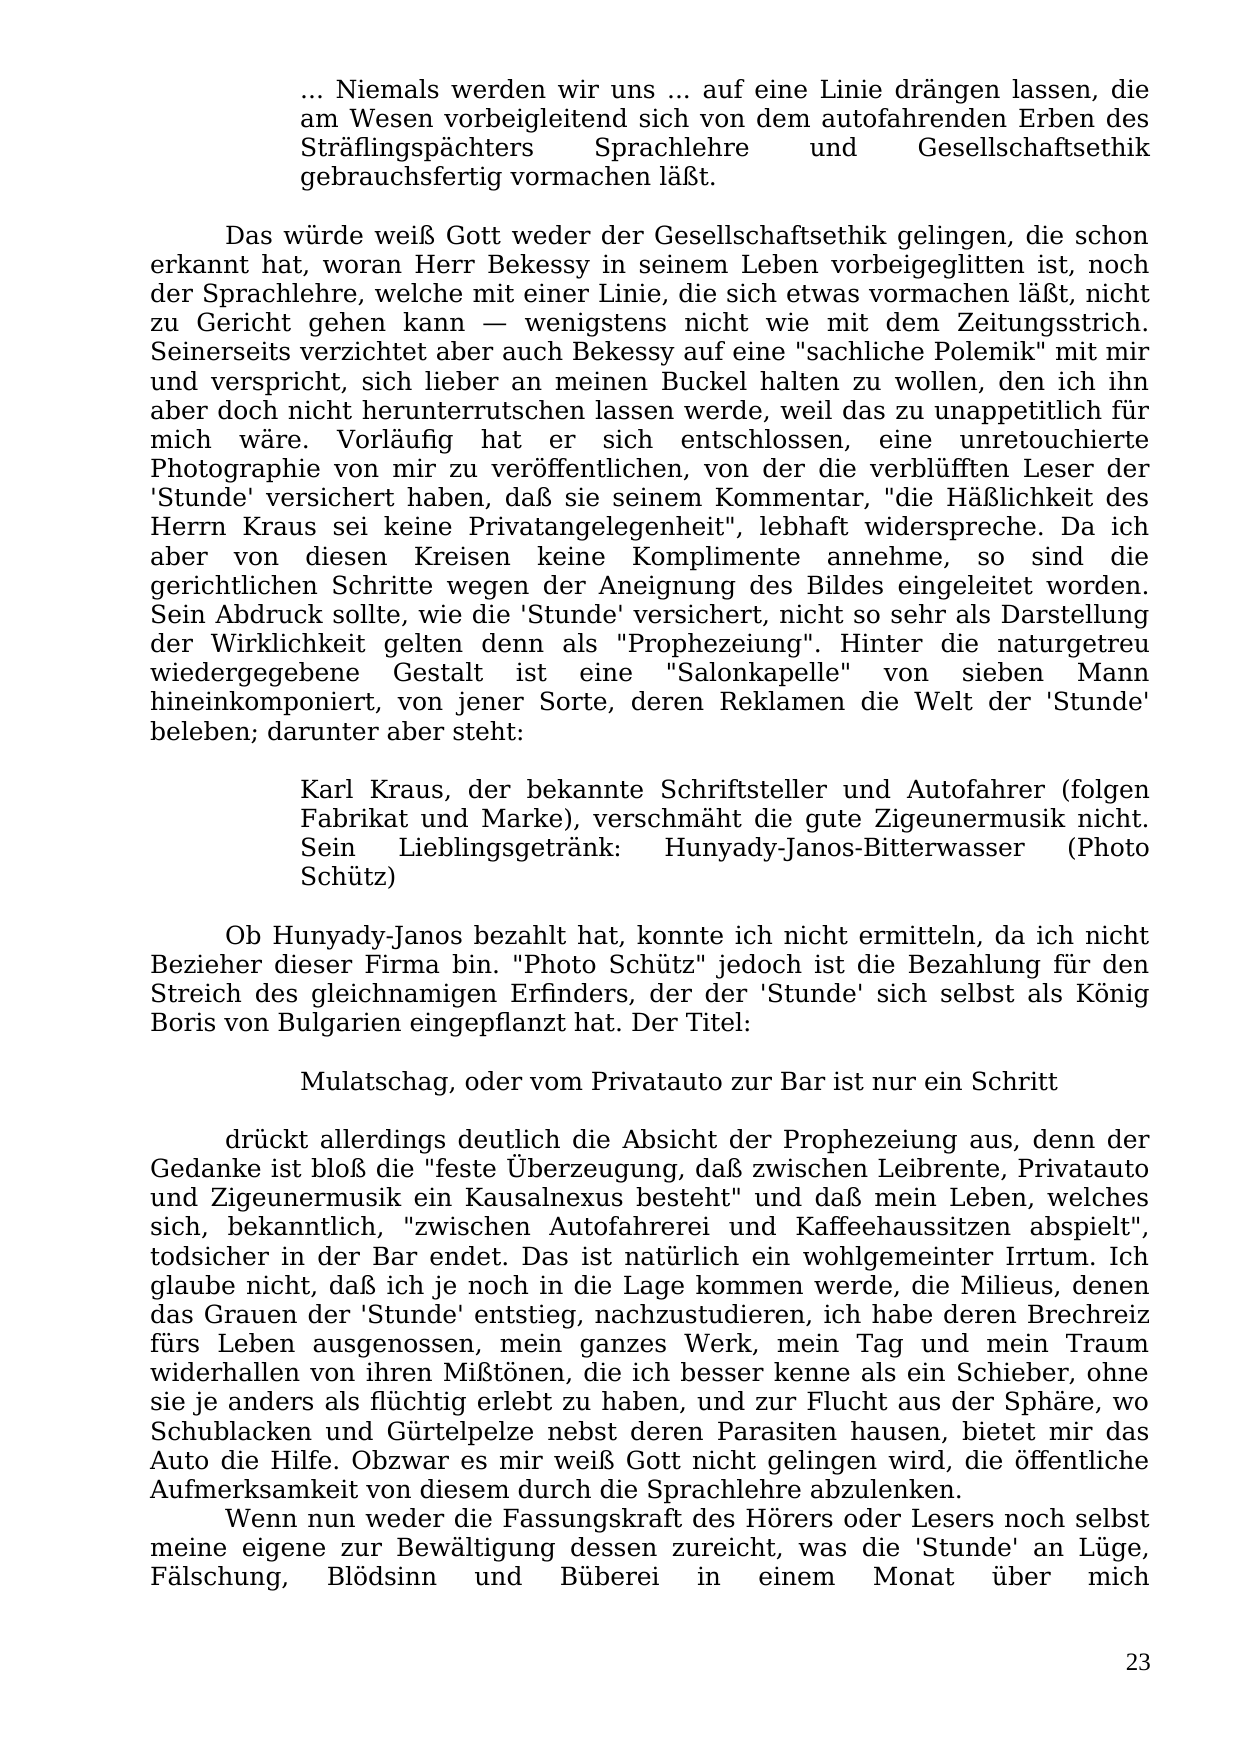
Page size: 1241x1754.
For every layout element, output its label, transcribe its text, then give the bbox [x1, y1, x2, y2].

text drückt allerdings deutlich die Absicht der Prophezeiung aus, denn der Gedanke ist bloß die "feste Überzeugung, daß zwischen Leibrente, Privatauto und Zigeunermusik ein Kausalnexus besteht" und daß mein Leben, welches sich, bekanntlich, "zwischen Autofahrerei und Kaffeehaussitzen abspielt", todsicher in der Bar endet. Das ist natürlich ein wohlgemeinter Irrtum. Ich glaube nicht, daß ich je noch in die Lage kommen werde, die Milieus, denen das Grauen der 'Stunde' entstieg, nachzustudieren, ich habe deren Brechreiz fürs Leben ausgenossen, mein ganzes Werk, mein Tag und mein Traum widerhallen von ihren Mißtönen, die ich besser kenne als ein Schieber, ohne sie je anders als flüchtig erlebt zu haben, und zur Flucht aus der Sphäre, wo Schublacken und Gürtelpelze nebst deren Parasiten hausen, bietet mir das Auto die Hilfe. Obzwar es mir weiß Gott nicht gelingen wird, die öffentliche Aufmerksamkeit von diesem durch die Sprachlehre abzulenken. [150, 1125, 1151, 1504]
text Ob Hunyady-Janos bezahlt hat, konnte ich nicht ermitteln, da ich nicht Bezieher dieser Firma bin. "Photo Schütz" jedoch ist die Bezahlung für den Streich des gleichnamigen Erfinders, der der 'Stunde' sich selbst als König Boris von Bulgarien eingepflanzt hat. Der Titel: [150, 921, 1151, 1037]
text Wenn nun weder die Fassungskraft des Hörers oder Lesers noch selbst meine eigene zur Bewältigung dessen zureicht, was die 'Stunde' an Lüge, Fälschung, Blödsinn und Büberei in einem Monat über mich [150, 1504, 1151, 1592]
text Karl Kraus, der bekannte Schriftsteller und Autofahrer (folgen Fabrikat und Marke), verschmäht die gute Zigeunermusik nicht. Sein Lieblingsgetränk: Hunyady-Janos-Bitterwasser (Photo Schütz) [300, 775, 1151, 892]
text ... Niemals werden wir uns ... auf eine Linie drängen lassen, die am Wesen vorbeigleitend sich von dem autofahrenden Erben des Sträflingspächters Sprachlehre und Gesellschaftsethik gebrauchsfertig vormachen läßt. [300, 75, 1151, 192]
text Das würde weiß Gott weder der Gesellschaftsethik gelingen, die schon erkannt hat, woran Herr Bekessy in seinem Leben vorbeigeglitten ist, noch der Sprachlehre, welche mit einer Linie, die sich etwas vormachen läßt, nicht zu Gericht gehen kann — wenigstens nicht wie mit dem Zeitungsstrich. Seinerseits verzichtet aber auch Bekessy auf eine "sachliche Polemik" mit mir und verspricht, sich lieber an meinen Buckel halten zu wollen, den ich ihn aber doch nicht herunterrutschen lassen werde, weil das zu unappetitlich für mich wäre. Vorläufig hat er sich entschlossen, eine unretouchierte Photographie von mir zu veröffentlichen, von der die verblüfften Leser der 'Stunde' versichert haben, daß sie seinem Kommentar, "die Häßlichkeit des Herrn Kraus sei keine Privatangelegenheit", lebhaft widerspreche. Da ich aber von diesen Kreisen keine Komplimente annehme, so sind die gerichtlichen Schritte wegen der Aneignung des Bildes eingeleitet worden. Sein Abdruck sollte, wie die 'Stunde' versichert, nicht so sehr als Darstellung der Wirklichkeit gelten denn als "Prophezeiung". Hinter die naturgetreu wiedergegebene Gestalt ist eine "Salonkapelle" von sieben Mann hineinkomponiert, von jener Sorte, deren Reklamen die Welt der 'Stunde' beleben; darunter aber steht: [150, 221, 1151, 746]
text Mulatschag, oder vom Privatauto zur Bar ist nur ein Schritt [300, 1067, 1151, 1096]
